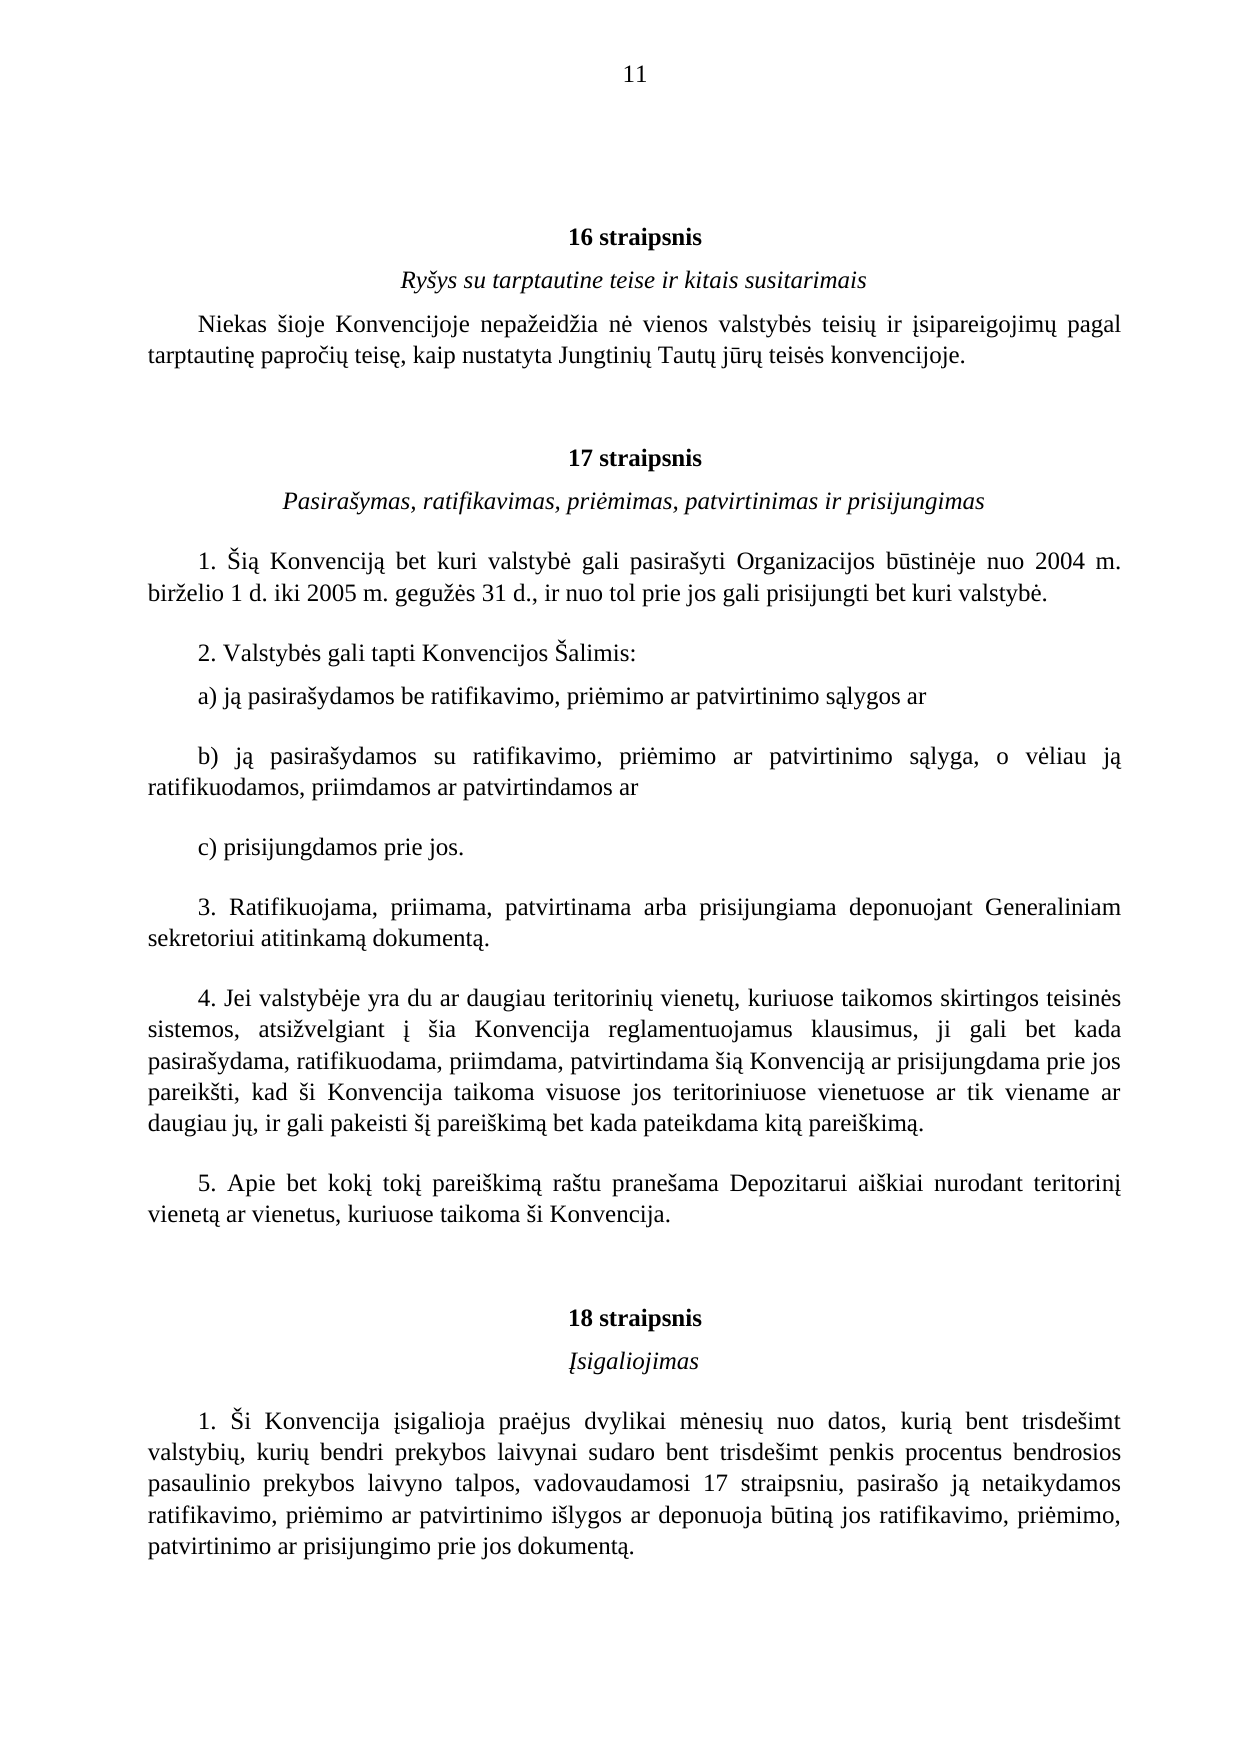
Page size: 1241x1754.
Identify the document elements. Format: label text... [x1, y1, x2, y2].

text Niekas šioje Konvencijoje nepažeidžia nė vienos valstybės teisių ir įsipareigojimų pagal tarptautinę papročių teisę, kaip nustatyta Jungtinių Tautų jūrų teisės konvencijoje. [148, 306, 1122, 369]
text 1. Ši Konvencija įsigalioja praėjus dvylikai mėnesių nuo datos, kurią bent trisdešimt valstybių, kurių bendri prekybos laivynai sudaro bent trisdešimt penkis procentus bendrosios pasaulinio prekybos laivyno talpos, vadovaudamosi 17 straipsniu, pasirašo ją netaikydamos ratifikavimo, priėmimo ar patvirtinimo išlygos ar deponuoja būtiną jos ratifikavimo, priėmimo, patvirtinimo ar prisijungimo prie jos dokumentą. [148, 1403, 1122, 1560]
text 1. Šią Konvenciją bet kuri valstybė gali pasirašyti Organizacijos būstinėje nuo 2004 m. birželio 1 d. iki 2005 m. gegužės 31 d., ir nuo tol prie jos gali prisijungti bet kuri valstybė. [148, 544, 1122, 606]
text c) prisijungdamos prie jos. [148, 829, 1122, 861]
text 2. Valstybės gali tapti Konvencijos Šalimis: [148, 635, 1122, 666]
text 4. Jei valstybėje yra du ar daugiau teritorinių vienetų, kuriuose taikomos skirtingos teisinės sistemos, atsižvelgiant į šia Konvencija reglamentuojamus klausimus, ji gali bet kada pasirašydama, ratifikuodama, priimdama, patvirtindama šią Konvenciją ar prisijungdama prie jos pareikšti, kad ši Konvencija taikoma visuose jos teritoriniuose vienetuose ar tik viename ar daugiau jų, ir gali pakeisti šį pareiškimą bet kada pateikdama kitą pareiškimą. [148, 981, 1122, 1137]
text a) ją pasirašydamos be ratifikavimo, priėmimo ar patvirtinimo sąlygos ar [148, 678, 1122, 709]
text Įsigaliojimas [148, 1343, 1122, 1375]
text 18 straipsnis [148, 1300, 1122, 1332]
text b) ją pasirašydamos su ratifikavimo, priėmimo ar patvirtinimo sąlyga, o vėliau ją ratifikuodamos, priimdamos ar patvirtindamos ar [148, 738, 1122, 801]
text 5. Apie bet kokį tokį pareiškimą raštu pranešama Depozitarui aiškiai nurodant teritorinį vienetą ar vienetus, kuriuose taikoma ši Konvencija. [148, 1166, 1122, 1228]
text 17 straipsnis [148, 441, 1122, 472]
text 16 straipsnis [148, 220, 1122, 251]
text Pasirašymas, ratifikavimas, priėmimas, patvirtinimas ir prisijungimas [148, 484, 1122, 515]
text Ryšys su tarptautine teise ir kitais susitarimais [148, 263, 1122, 294]
text 3. Ratifikuojama, priimama, patvirtinama arba prisijungiama deponuojant Generaliniam sekretoriui atitinkamą dokumentą. [148, 889, 1122, 952]
